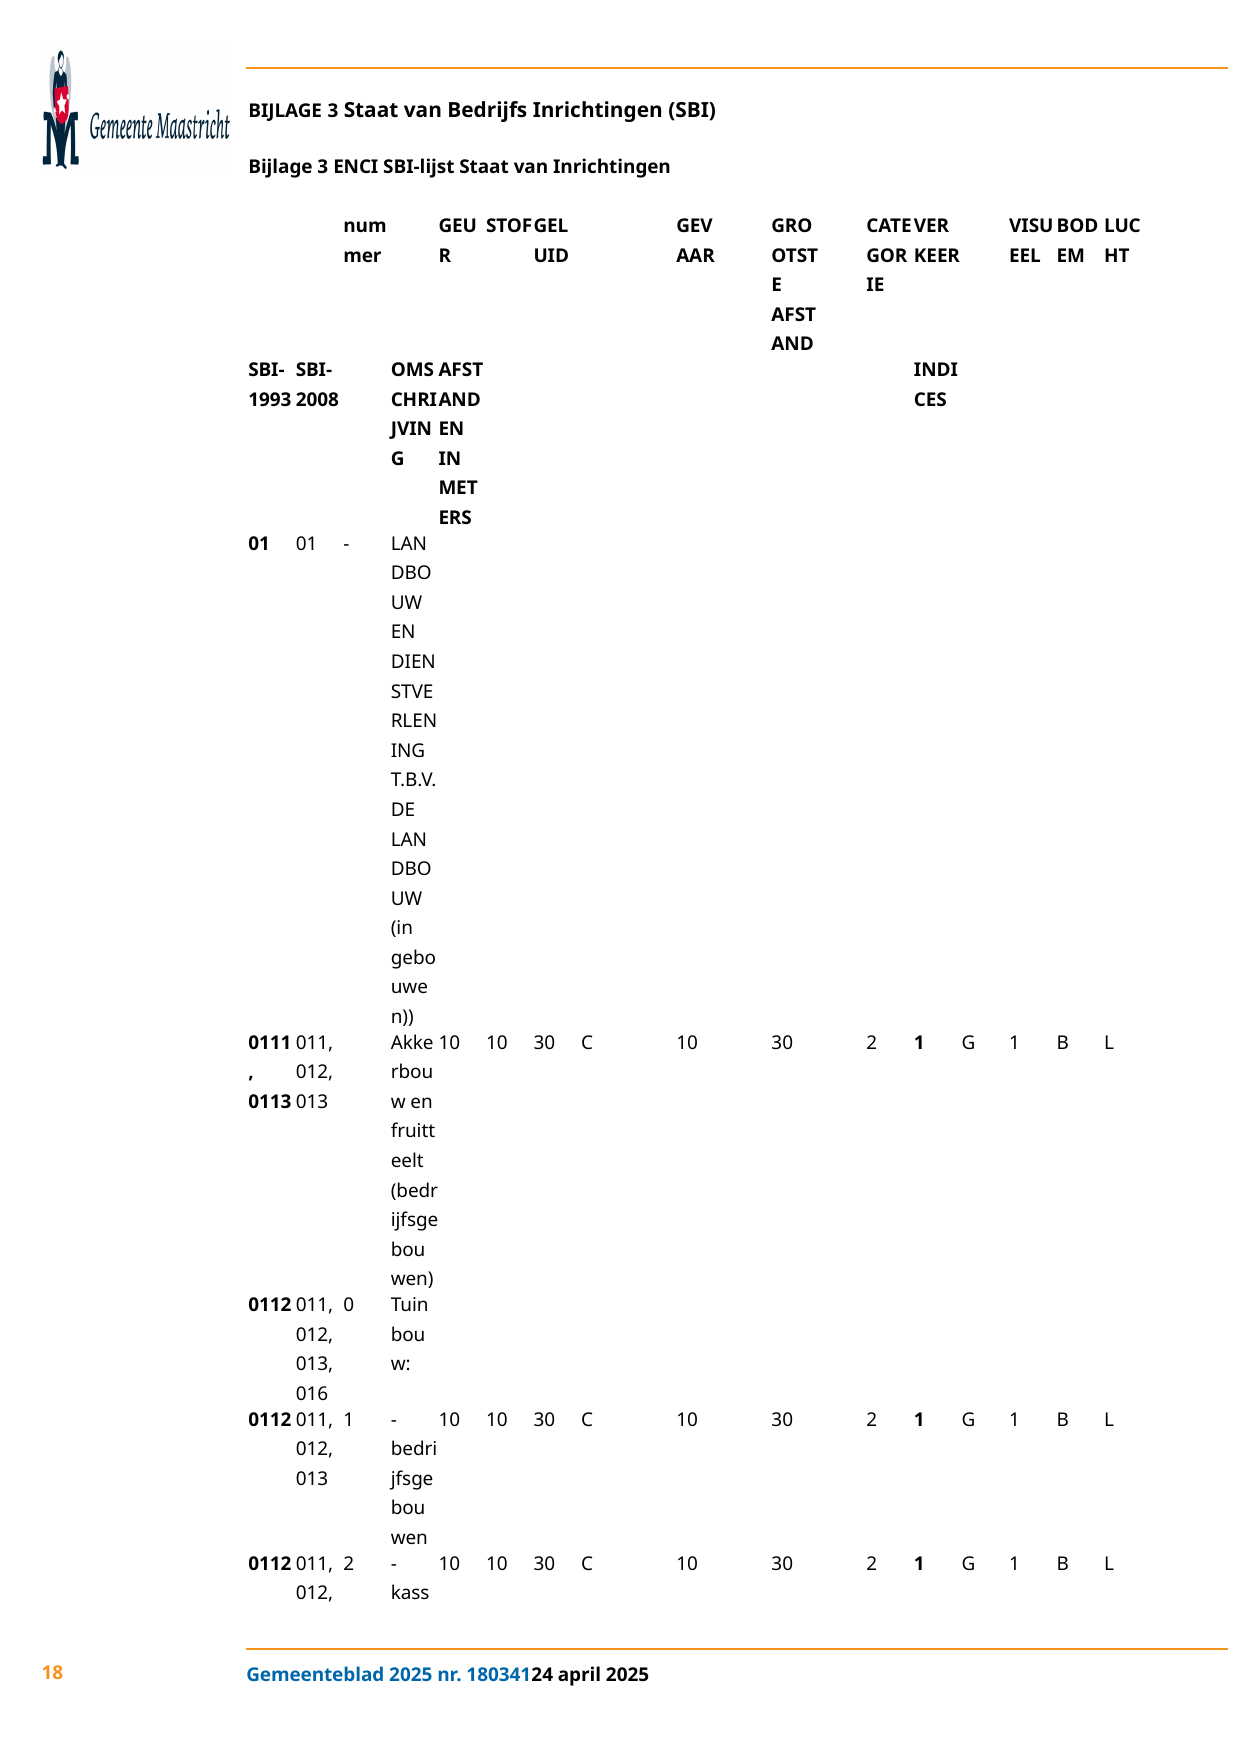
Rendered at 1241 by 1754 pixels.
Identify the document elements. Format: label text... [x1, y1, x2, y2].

table_cell 10 [486, 1029, 533, 1291]
table_cell 10 [486, 1550, 533, 1605]
table_cell AFSTANDEN IN METERS [438, 356, 486, 530]
table_cell [486, 356, 533, 530]
table_cell [486, 530, 533, 1029]
table_cell 30 [533, 1550, 581, 1605]
table_cell [819, 530, 866, 1029]
table_cell 2 [866, 1406, 914, 1550]
table_header [391, 212, 438, 356]
table_cell B [1056, 1550, 1104, 1605]
table_cell 0111, 0113 [248, 1029, 296, 1291]
table_cell [1009, 356, 1056, 530]
table_cell 011, 012, 013 [296, 1406, 343, 1550]
table_cell [343, 356, 391, 530]
table_cell [724, 1291, 771, 1406]
table_cell 1 [914, 1406, 961, 1550]
table_cell C [581, 1550, 628, 1605]
table_cell [914, 1291, 961, 1406]
table_cell 2 [343, 1550, 391, 1605]
table_cell 011, 012, [296, 1550, 343, 1605]
table_cell [866, 530, 914, 1029]
table_cell C [581, 1406, 628, 1550]
table_header [629, 212, 676, 356]
table_cell 0 [343, 1291, 391, 1406]
table_cell G [961, 1406, 1009, 1550]
table_header [296, 212, 343, 356]
table_cell [533, 356, 581, 530]
table_cell [866, 1291, 914, 1406]
table_cell G [961, 1029, 1009, 1291]
table_cell 0112 [248, 1406, 296, 1550]
table_cell 30 [771, 1406, 819, 1550]
table_cell [866, 356, 914, 530]
table_cell 1 [1009, 1029, 1056, 1291]
table_cell [629, 1029, 676, 1291]
table_cell 10 [438, 1406, 486, 1550]
table_cell [629, 356, 676, 530]
table_cell [1104, 530, 1152, 1029]
table_cell 0112 [248, 1550, 296, 1605]
table_cell [581, 356, 628, 530]
table_cell 011, 012, 013, 016 [296, 1291, 343, 1406]
table_cell 1 [914, 1550, 961, 1605]
table_cell [724, 1029, 771, 1291]
table_cell [771, 1291, 819, 1406]
table_cell 10 [676, 1029, 723, 1291]
table_cell [1056, 356, 1104, 530]
table_cell [438, 530, 486, 1029]
table_cell 30 [533, 1406, 581, 1550]
table_header [961, 212, 1009, 356]
table_cell [914, 530, 961, 1029]
table_cell [961, 356, 1009, 530]
table_cell [343, 1029, 391, 1291]
table_cell [1104, 1291, 1152, 1406]
table_cell [629, 1291, 676, 1406]
table_cell [724, 1550, 771, 1605]
table_cell [438, 1291, 486, 1406]
table_cell 2 [866, 1029, 914, 1291]
table_header GEUR [438, 212, 486, 356]
table_cell 10 [486, 1406, 533, 1550]
table_cell 011, 012, 013 [296, 1029, 343, 1291]
table_cell SBI-1993 [248, 356, 296, 530]
table_cell [961, 530, 1009, 1029]
table_cell [819, 356, 866, 530]
table_cell 30 [533, 1029, 581, 1291]
table_cell SBI-2008 [296, 356, 343, 530]
table_cell [724, 530, 771, 1029]
table_cell [819, 1550, 866, 1605]
table_cell [771, 530, 819, 1029]
table_cell Tuinbouw: [391, 1291, 438, 1406]
table_cell 2 [866, 1550, 914, 1605]
table_cell L [1104, 1406, 1152, 1550]
table_header [819, 212, 866, 356]
table_header CATEGORIE [866, 212, 914, 356]
table_cell 10 [438, 1550, 486, 1605]
table_header [248, 212, 296, 356]
table_cell [629, 530, 676, 1029]
table_cell LANDBOUW EN DIENSTVERLENING T.B.V. DE LANDBOUW (in gebouwen)) [391, 530, 438, 1029]
table_cell [629, 1406, 676, 1550]
table_cell B [1056, 1029, 1104, 1291]
table_cell 01 [248, 530, 296, 1029]
table_cell 1 [1009, 1550, 1056, 1605]
table_header GELUID [533, 212, 581, 356]
table_cell [1009, 1291, 1056, 1406]
table_cell 01 [296, 530, 343, 1029]
text Bijlage 3 ENCI SBI-lijst Staat van Inrichtingen [248, 153, 1152, 179]
table_cell - [343, 530, 391, 1029]
table_cell 30 [771, 1550, 819, 1605]
table_cell C [581, 1029, 628, 1291]
table_cell 1 [914, 1029, 961, 1291]
table_cell L [1104, 1029, 1152, 1291]
table_cell [961, 1291, 1009, 1406]
table_header [724, 212, 771, 356]
table_cell [533, 1291, 581, 1406]
table_header STOF [486, 212, 533, 356]
table_cell - kass [391, 1550, 438, 1605]
table_header GEVAAR [676, 212, 723, 356]
table_header VISUEEL [1009, 212, 1056, 356]
table_cell Akkerbouw en fruitteelt (bedrijfsgebouwen) [391, 1029, 438, 1291]
table_header GROOTSTE AFSTAND [771, 212, 819, 356]
table_cell [581, 1291, 628, 1406]
table_cell [629, 1550, 676, 1605]
table_cell [486, 1291, 533, 1406]
table_cell 10 [676, 1406, 723, 1550]
table_header BODEM [1056, 212, 1104, 356]
table_header VERKEER [914, 212, 961, 356]
table_cell 1 [1009, 1406, 1056, 1550]
table_cell INDICES [914, 356, 961, 530]
table_cell [1056, 530, 1104, 1029]
table_cell [676, 1291, 723, 1406]
table_cell [1104, 356, 1152, 530]
table_cell [819, 1291, 866, 1406]
table_cell [771, 356, 819, 530]
table_cell OMSCHRIJVING [391, 356, 438, 530]
table_cell G [961, 1550, 1009, 1605]
table_cell [724, 1406, 771, 1550]
text BIJLAGE 3 Staat van Bedrijfs Inrichtingen (SBI) [248, 95, 1152, 123]
table_cell 0112 [248, 1291, 296, 1406]
table_header LUCHT [1104, 212, 1152, 356]
table_header nummer [343, 212, 391, 356]
table_cell 10 [676, 1550, 723, 1605]
table_cell [533, 530, 581, 1029]
picture [41, 47, 231, 172]
table_cell [1056, 1291, 1104, 1406]
table_cell [676, 356, 723, 530]
table_cell 1 [343, 1406, 391, 1550]
table_header [581, 212, 628, 356]
table_cell - bedrijfsgebouwen [391, 1406, 438, 1550]
table_cell [581, 530, 628, 1029]
table_cell [1009, 530, 1056, 1029]
table_cell [819, 1029, 866, 1291]
table_cell [676, 530, 723, 1029]
table_cell [724, 356, 771, 530]
table_cell [819, 1406, 866, 1550]
table_cell B [1056, 1406, 1104, 1550]
table_cell L [1104, 1550, 1152, 1605]
table_cell 30 [771, 1029, 819, 1291]
table_cell 10 [438, 1029, 486, 1291]
